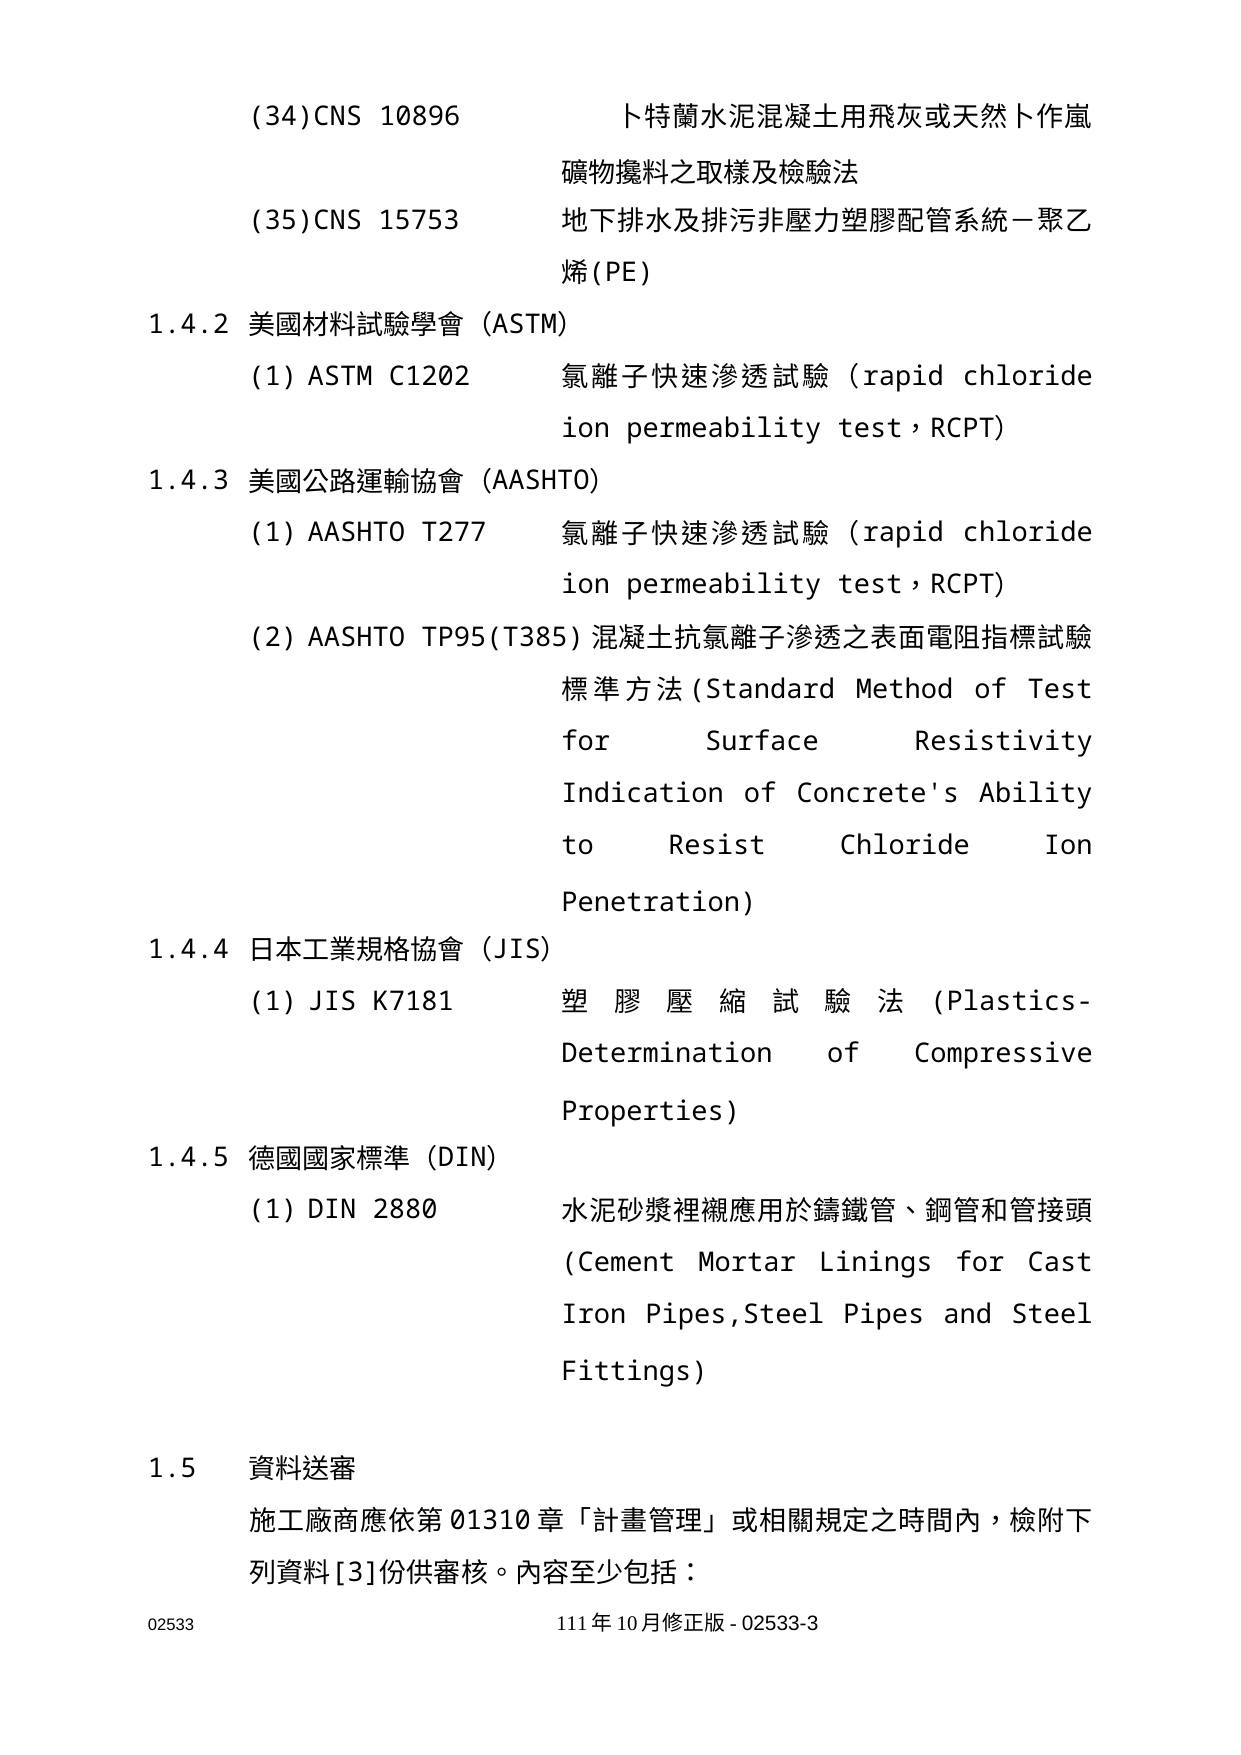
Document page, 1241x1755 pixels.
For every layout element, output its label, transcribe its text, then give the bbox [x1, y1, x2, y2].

text 施工廠商應依第01310章「計畫管理」或相關規定之時間內，檢附下列資料[3]份供審核。內容至少包括： [249, 1493, 1093, 1597]
text (1) AASHTO T277 氯離子快速滲透試驗（rapid chloride ion permeability test，RCPT） [248, 505, 1093, 609]
text (1) DIN 2880 水泥砂漿裡襯應用於鑄鐵管、鋼管和管接頭(Cement Mortar Linings for Cast Iron Pipes,Steel Pipes and Steel Fittings) [248, 1182, 1093, 1391]
text (1) ASTM C1202 氯離子快速滲透試驗（rapid chloride ion permeability test，RCPT） [248, 349, 1093, 453]
text 1.4.4 日本工業規格協會（JIS） [148, 922, 1093, 974]
text 1.4.5 德國國家標準（DIN） [148, 1130, 1093, 1182]
text (2) AASHTO TP95(T385) 混凝土抗氯離子滲透之表面電阻指標試驗標準方法(Standard Method of Test for Surface Resistivity Indication of Concrete's Ability to Resist Chloride Ion Penetration) [248, 609, 1093, 922]
text 1.4.3 美國公路運輸協會（AASHTO） [148, 453, 1093, 505]
text (35)CNS 15753 地下排水及排污非壓力塑膠配管系統－聚乙烯(PE) [248, 193, 1093, 297]
text 1.4.2 美國材料試驗學會（ASTM） [148, 297, 1093, 349]
text (1) JIS K7181 塑膠壓縮試驗法(Plastics-Determination of Compressive Properties) [248, 974, 1093, 1130]
text (34)CNS 10896 卜特蘭水泥混凝土用飛灰或天然卜作嵐礦物攙料之取樣及檢驗法 [248, 89, 1093, 193]
text 1.5 資料送審 [148, 1441, 1093, 1493]
